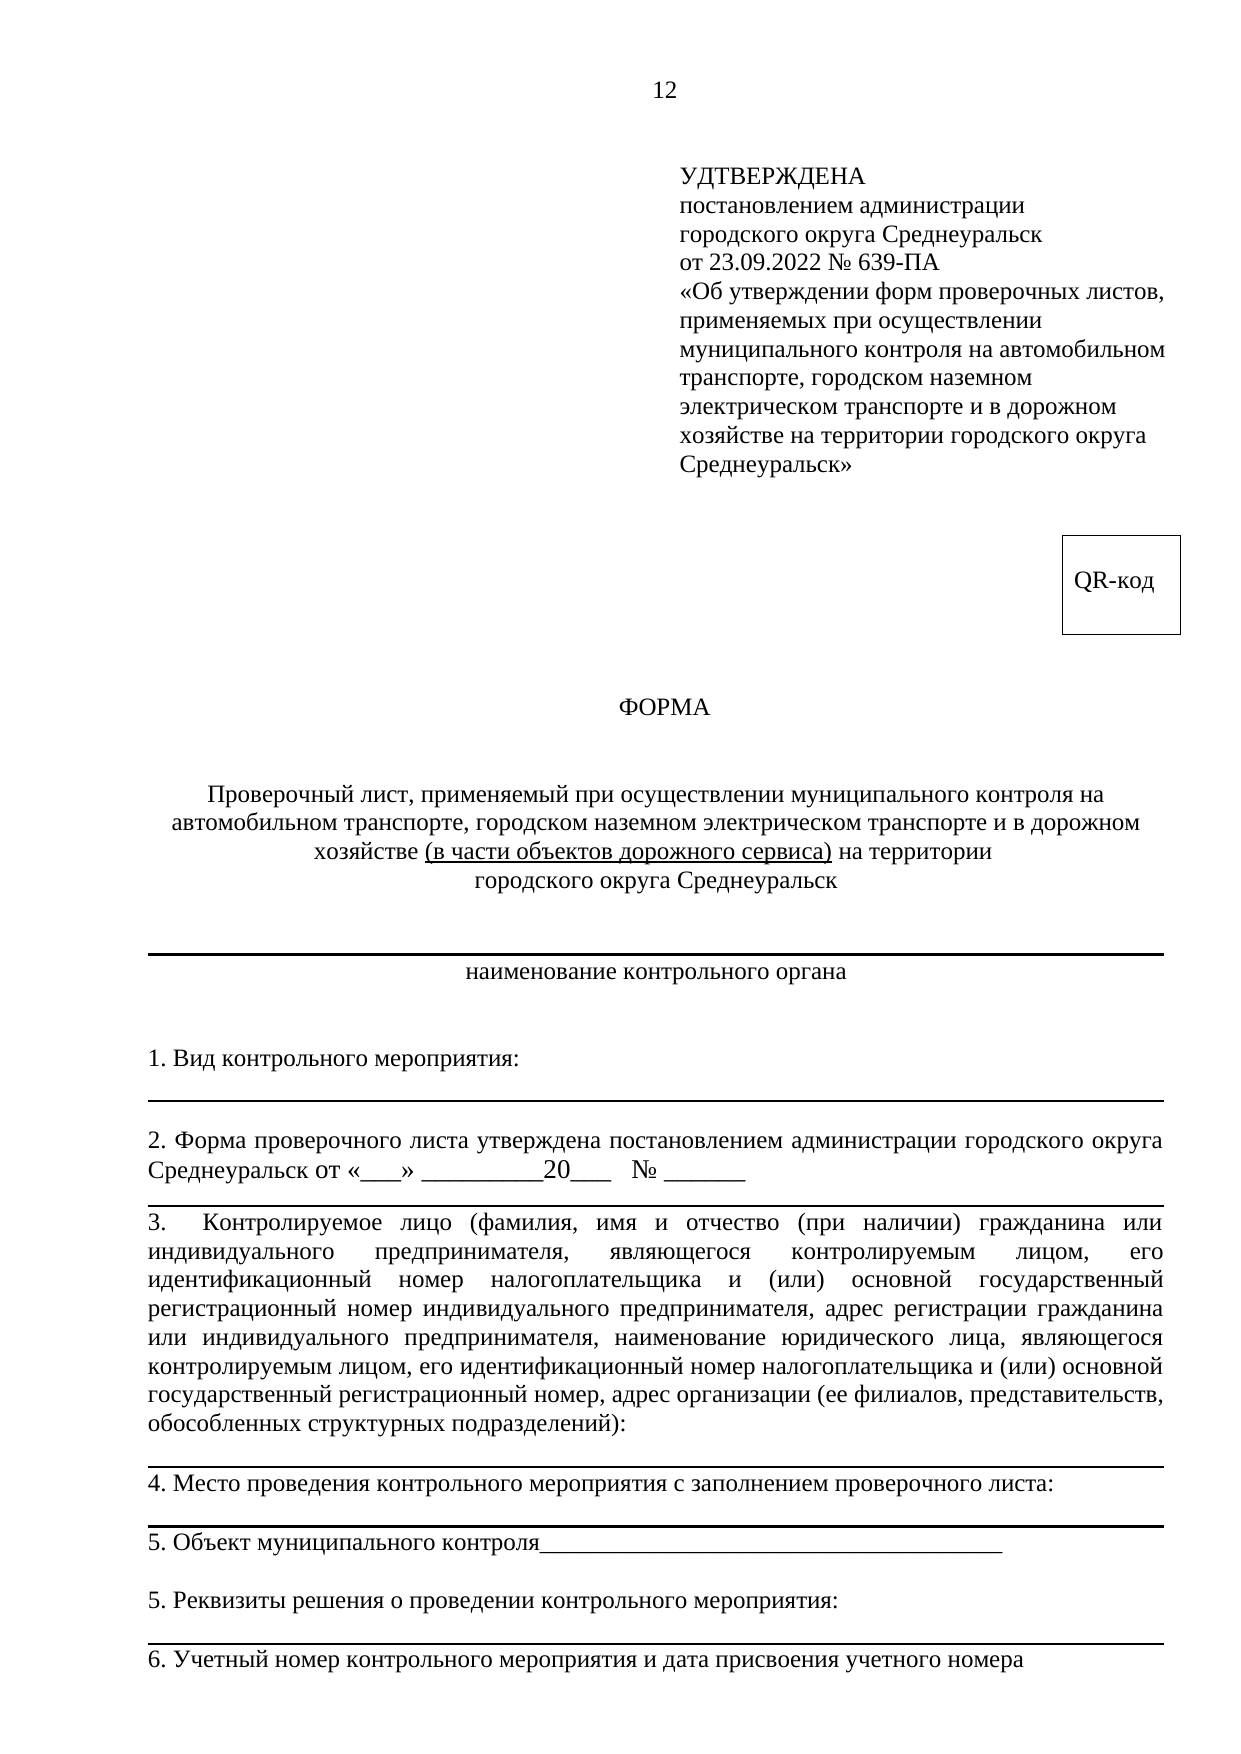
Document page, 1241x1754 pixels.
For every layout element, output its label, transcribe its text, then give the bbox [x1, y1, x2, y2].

text постановлением администрации [679, 190, 1181, 219]
table_cell 4. Место проведения контрольного мероприятия с заполнением проверочного листа: [148, 1468, 1164, 1497]
table_cell [1164, 1643, 1169, 1673]
text от 23.09.2022 № 639-ПА [679, 247, 1181, 276]
table_cell 5. Объект муниципального контроля_____________________________________ [148, 1528, 1164, 1556]
table_cell [1164, 1437, 1169, 1466]
text городского округа Среднеуральск [679, 219, 1181, 247]
table_cell [148, 1614, 1164, 1642]
text «Об утверждении форм проверочных листов, применяемых при осуществлении муниципального контроля на автомобильном транспорте, городском наземном электрическом транспорте и в дорожном хозяйстве на территории городского округа Среднеуральск» [679, 276, 1181, 477]
table_cell [1164, 1071, 1169, 1100]
table_cell 1. Вид контрольного мероприятия: [148, 1043, 1164, 1071]
table_header QR-код [1063, 536, 1180, 634]
table_cell Проверочный лист, применяемый при осуществлении муниципального контроля на автомобильном транспорте, городском наземном электрическом транспорте и в дорожном хозяйстве (в части объектов дорожного сервиса) на территории городского округа Среднеуральск [148, 779, 1164, 894]
text УДТВЕРЖДЕНА [679, 161, 1181, 190]
table_cell [1164, 1585, 1169, 1614]
table_cell [1164, 779, 1169, 894]
table_cell 3. Контролируемое лицо (фамилия, имя и отчество (при наличии) гражданина или индивидуального предпринимателя, являющегося контролируемым лицом, его идентификационный номер налогоплательщика и (или) основной государственный регистрационный номер индивидуального предпринимателя, адрес регистрации гражданина или индивидуального предпринимателя, наименование юридического лица, являющегося контролируемым лицом, его идентификационный номер налогоплательщика и (или) основной государственный регистрационный номер, адрес организации (ее филиалов, представительств, обособленных структурных подразделений): [148, 1207, 1164, 1437]
table_cell 6. Учетный номер контрольного мероприятия и дата присвоения учетного номера [148, 1645, 1164, 1673]
table_cell [1164, 1556, 1169, 1585]
table_cell 5. Реквизиты решения о проведении контрольного мероприятия: [148, 1585, 1164, 1614]
table_cell наименование контрольного органа [148, 956, 1164, 1014]
table_cell [1164, 1497, 1169, 1525]
text ФОРМА [148, 692, 1181, 721]
table_cell [1164, 1014, 1169, 1043]
table_cell [1164, 894, 1169, 1014]
table_cell [1164, 1043, 1169, 1071]
table_cell [148, 1014, 1164, 1043]
table_cell [1164, 1205, 1169, 1437]
table_cell [1164, 1614, 1169, 1642]
table_cell [1164, 1100, 1169, 1205]
table_cell [148, 894, 1164, 953]
table_cell 2. Форма проверочного листа утверждена постановлением администрации городского округа Среднеуральск от «___» _________20___ № ______ [148, 1102, 1164, 1205]
table_cell [148, 1556, 1164, 1585]
table_cell [1164, 1466, 1169, 1497]
table_header [148, 750, 1164, 779]
table_cell [1164, 1525, 1169, 1556]
table_cell [148, 1497, 1164, 1525]
table_header [1164, 750, 1169, 779]
table_cell [148, 1437, 1164, 1466]
table_cell [148, 1071, 1164, 1100]
